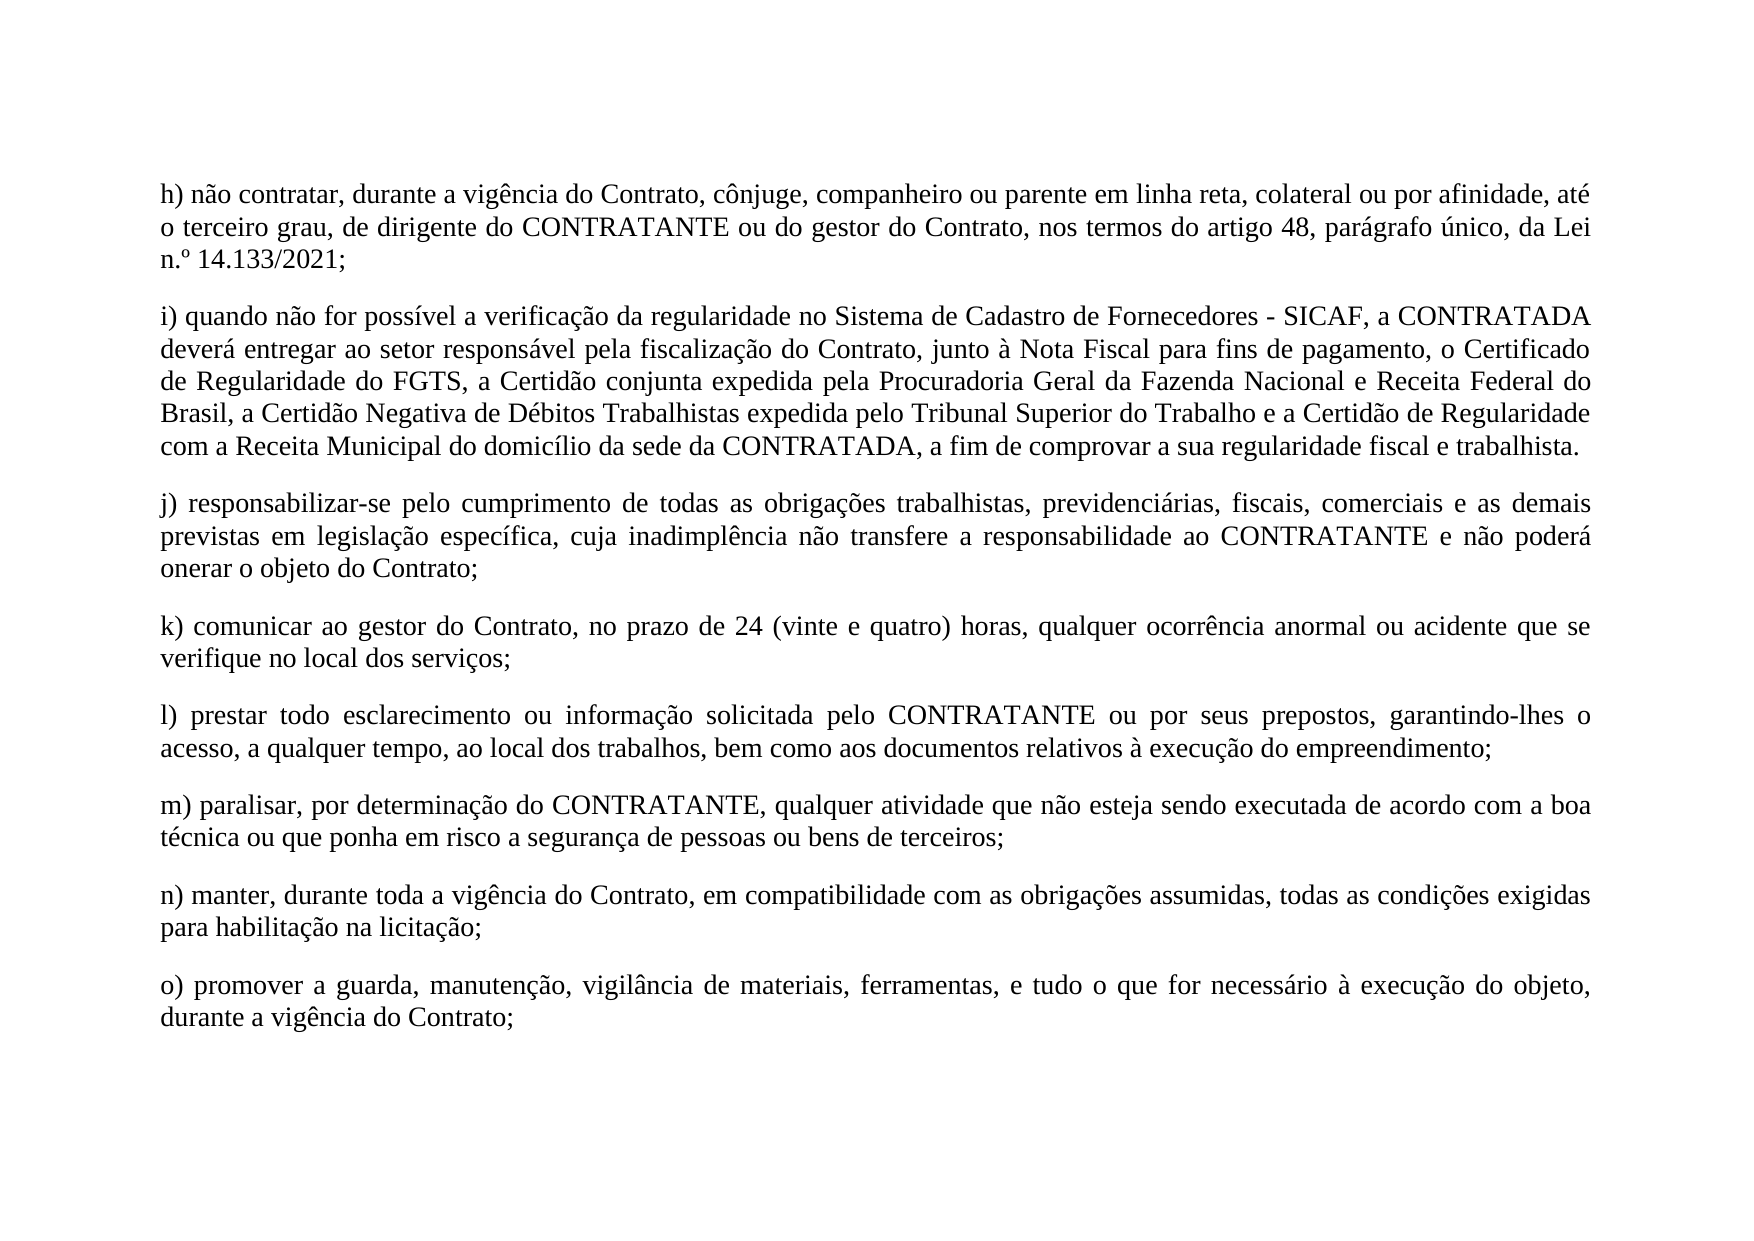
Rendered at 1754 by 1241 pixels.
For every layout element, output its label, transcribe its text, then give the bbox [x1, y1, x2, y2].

text j) responsabilizar-se pelo cumprimento de todas as obrigações trabalhistas, previdenciárias, fiscais, comerciais e as demais previstas em legislação específica, cuja inadimplência não transfere a responsabilidade ao CONTRATANTE e não poderá onerar o objeto do Contrato; [160, 486, 1594, 583]
text m) paralisar, por determinação do CONTRATANTE, qualquer atividade que não esteja sendo executada de acordo com a boa técnica ou que ponha em risco a segurança de pessoas ou bens de terceiros; [160, 788, 1594, 853]
text h) não contratar, durante a vigência do Contrato, cônjuge, companheiro ou parente em linha reta, colateral ou por afinidade, até o terceiro grau, de dirigente do CONTRATANTE ou do gestor do Contrato, nos termos do artigo 48, parágrafo único, da Lei n.º 14.133/2021; [160, 177, 1594, 274]
text i) quando não for possível a verificação da regularidade no Sistema de Cadastro de Fornecedores - SICAF, a CONTRATADA deverá entregar ao setor responsável pela fiscalização do Contrato, junto à Nota Fiscal para fins de pagamento, o Certificado de Regularidade do FGTS, a Certidão conjunta expedida pela Procuradoria Geral da Fazenda Nacional e Receita Federal do Brasil, a Certidão Negativa de Débitos Trabalhistas expedida pelo Tribunal Superior do Trabalho e a Certidão de Regularidade com a Receita Municipal do domicílio da sede da CONTRATADA, a fim de comprovar a sua regularidade fiscal e trabalhista. [160, 299, 1594, 461]
text l) prestar todo esclarecimento ou informação solicitada pelo CONTRATANTE ou por seus prepostos, garantindo-lhes o acesso, a qualquer tempo, ao local dos trabalhos, bem como aos documentos relativos à execução do empreendimento; [160, 698, 1594, 763]
text o) promover a guarda, manutenção, vigilância de materiais, ferramentas, e tudo o que for necessário à execução do objeto, durante a vigência do Contrato; [160, 968, 1594, 1032]
text k) comunicar ao gestor do Contrato, no prazo de 24 (vinte e quatro) horas, qualquer ocorrência anormal ou acidente que se verifique no local dos serviços; [160, 608, 1594, 673]
text n) manter, durante toda a vigência do Contrato, em compatibilidade com as obrigações assumidas, todas as condições exigidas para habilitação na licitação; [160, 878, 1594, 943]
